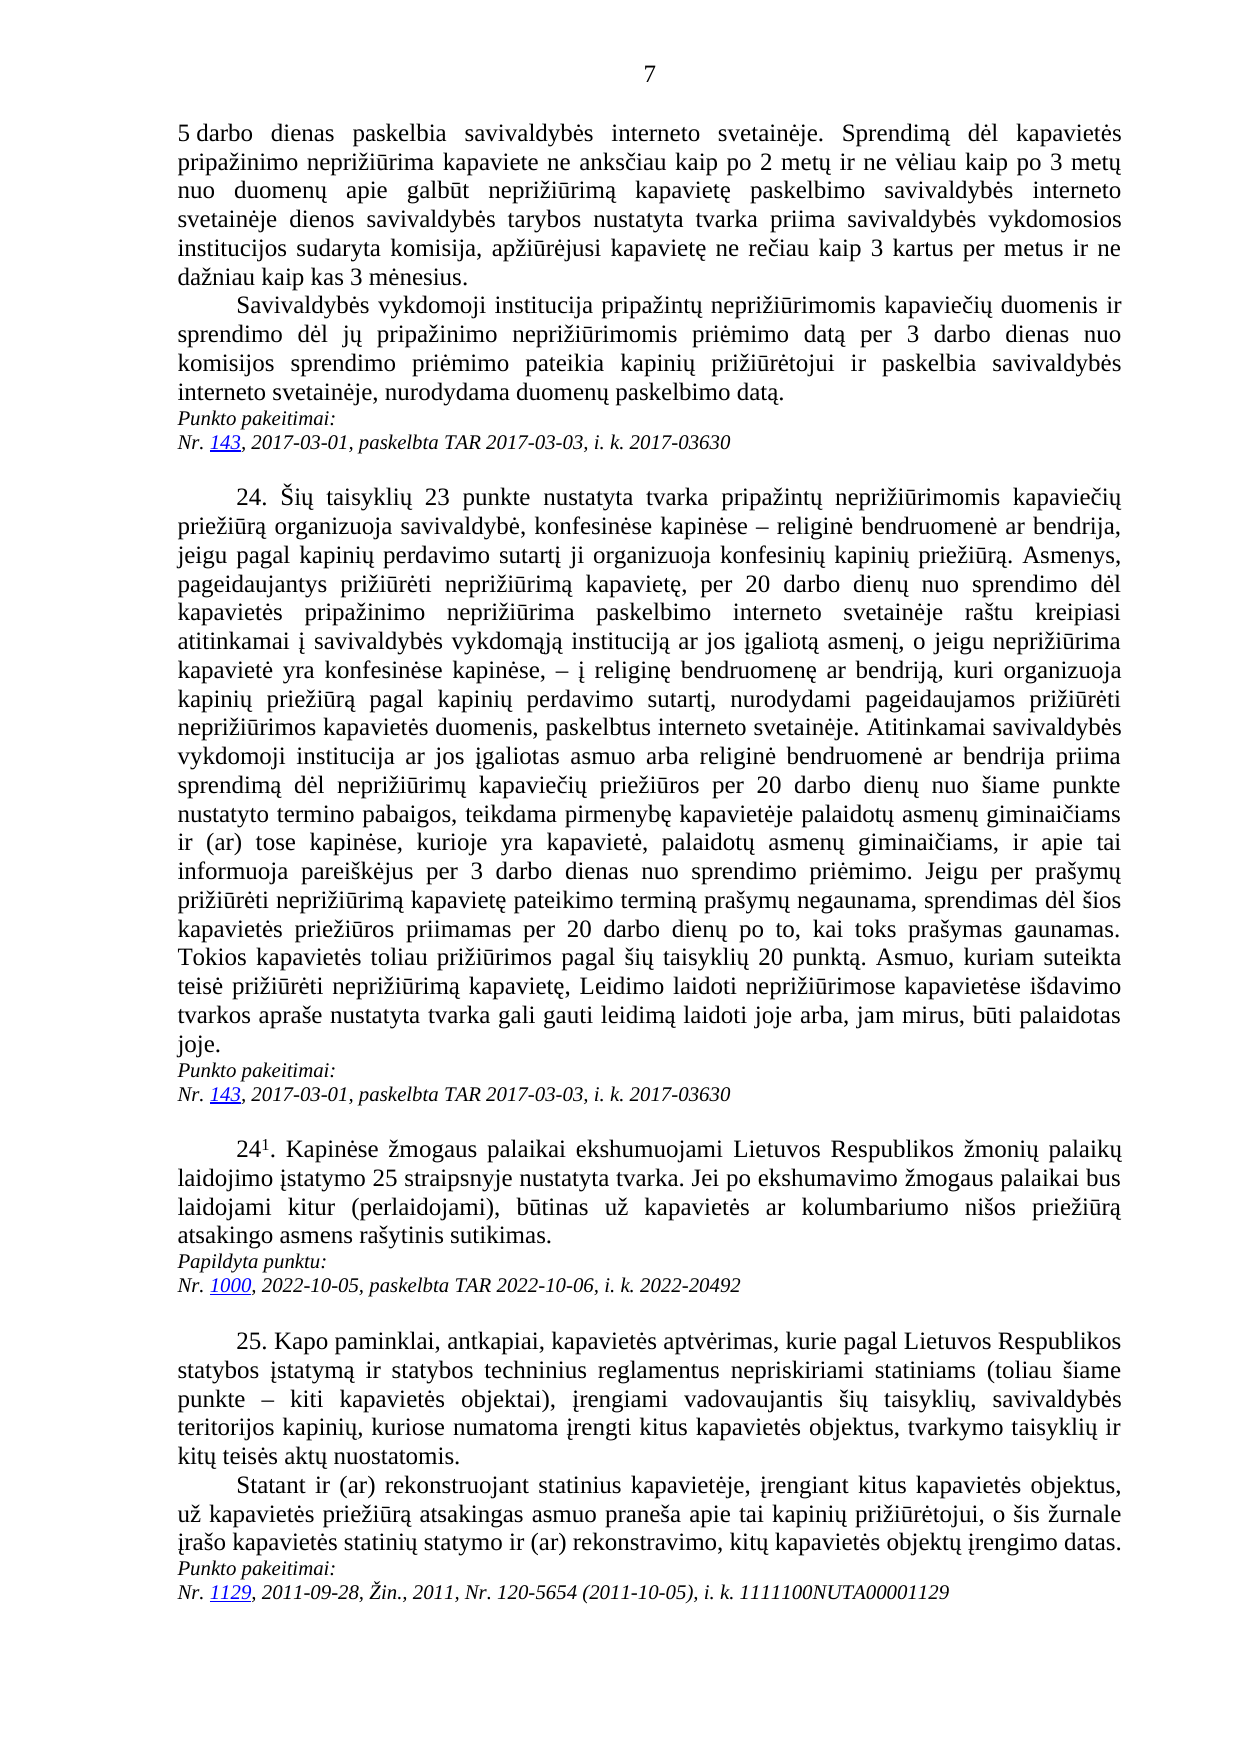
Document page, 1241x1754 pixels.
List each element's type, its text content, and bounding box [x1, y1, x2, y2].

text Punkto pakeitimai: [177, 1057, 1122, 1082]
text Papildyta punktu: [177, 1249, 1122, 1273]
text Nr. 143, 2017-03-01, paskelbta TAR 2017-03-03, i. k. 2017-03630 [177, 1082, 1122, 1106]
text 25. Kapo paminklai, antkapiai, kapavietės aptvėrimas, kurie pagal Lietuvos Respublikos statybos įstatymą ir statybos techninius reglamentus nepriskiriami statiniams (toliau šiame punkte – kiti kapavietės objektai), įrengiami vadovaujantis šių taisyklių, savivaldybės teritorijos kapinių, kuriose numatoma įrengti kitus kapavietės objektus, tvarkymo taisyklių ir kitų teisės aktų nuostatomis. [177, 1326, 1122, 1470]
text Statant ir (ar) rekonstruojant statinius kapavietėje, įrengiant kitus kapavietės objektus, už kapavietės priežiūrą atsakingas asmuo praneša apie tai kapinių prižiūrėtojui, o šis žurnale įrašo kapavietės statinių statymo ir (ar) rekonstravimo, kitų kapavietės objektų įrengimo datas. [177, 1470, 1122, 1556]
text Nr. 1000, 2022-10-05, paskelbta TAR 2022-10-06, i. k. 2022-20492 [177, 1273, 1122, 1297]
text Savivaldybės vykdomoji institucija pripažintų neprižiūrimomis kapaviečių duomenis ir sprendimo dėl jų pripažinimo neprižiūrimomis priėmimo datą per 3 darbo dienas nuo komisijos sprendimo priėmimo pateikia kapinių prižiūrėtojui ir paskelbia savivaldybės interneto svetainėje, nurodydama duomenų paskelbimo datą. [177, 291, 1122, 406]
text 5 darbo dienas paskelbia savivaldybės interneto svetainėje. Sprendimą dėl kapavietės pripažinimo neprižiūrima kapaviete ne anksčiau kaip po 2 metų ir ne vėliau kaip po 3 metų nuo duomenų apie galbūt neprižiūrimą kapavietę paskelbimo savivaldybės interneto svetainėje dienos savivaldybės tarybos nustatyta tvarka priima savivaldybės vykdomosios institucijos sudaryta komisija, apžiūrėjusi kapavietę ne rečiau kaip 3 kartus per metus ir ne dažniau kaip kas 3 mėnesius. [177, 118, 1122, 291]
text 241. Kapinėse žmogaus palaikai ekshumuojami Lietuvos Respublikos žmonių palaikų laidojimo įstatymo 25 straipsnyje nustatyta tvarka. Jei po ekshumavimo žmogaus palaikai bus laidojami kitur (perlaidojami), būtinas už kapavietės ar kolumbariumo nišos priežiūrą atsakingo asmens rašytinis sutikimas. [177, 1134, 1122, 1249]
text Punkto pakeitimai: [177, 1556, 1122, 1580]
text Nr. 1129, 2011-09-28, Žin., 2011, Nr. 120-5654 (2011-10-05), i. k. 1111100NUTA00001129 [177, 1580, 1122, 1604]
text 24. Šių taisyklių 23 punkte nustatyta tvarka pripažintų neprižiūrimomis kapaviečių priežiūrą organizuoja savivaldybė, konfesinėse kapinėse – religinė bendruomenė ar bendrija, jeigu pagal kapinių perdavimo sutartį ji organizuoja konfesinių kapinių priežiūrą. Asmenys, pageidaujantys prižiūrėti neprižiūrimą kapavietę, per 20 darbo dienų nuo sprendimo dėl kapavietės pripažinimo neprižiūrima paskelbimo interneto svetainėje raštu kreipiasi atitinkamai į savivaldybės vykdomąją instituciją ar jos įgaliotą asmenį, o jeigu neprižiūrima kapavietė yra konfesinėse kapinėse, – į religinę bendruomenę ar bendriją, kuri organizuoja kapinių priežiūrą pagal kapinių perdavimo sutartį, nurodydami pageidaujamos prižiūrėti neprižiūrimos kapavietės duomenis, paskelbtus interneto svetainėje. Atitinkamai savivaldybės vykdomoji institucija ar jos įgaliotas asmuo arba religinė bendruomenė ar bendrija priima sprendimą dėl neprižiūrimų kapaviečių priežiūros per 20 darbo dienų nuo šiame punkte nustatyto termino pabaigos, teikdama pirmenybę kapavietėje palaidotų asmenų giminaičiams ir (ar) tose kapinėse, kurioje yra kapavietė, palaidotų asmenų giminaičiams, ir apie tai informuoja pareiškėjus per 3 darbo dienas nuo sprendimo priėmimo. Jeigu per prašymų prižiūrėti neprižiūrimą kapavietę pateikimo terminą prašymų negaunama, sprendimas dėl šios kapavietės priežiūros priimamas per 20 darbo dienų po to, kai toks prašymas gaunamas. Tokios kapavietės toliau prižiūrimos pagal šių taisyklių 20 punktą. Asmuo, kuriam suteikta teisė prižiūrėti neprižiūrimą kapavietę, Leidimo laidoti neprižiūrimose kapavietėse išdavimo tvarkos apraše nustatyta tvarka gali gauti leidimą laidoti joje arba, jam mirus, būti palaidotas joje. [177, 482, 1122, 1057]
text Punkto pakeitimai: [177, 406, 1122, 430]
text Nr. 143, 2017-03-01, paskelbta TAR 2017-03-03, i. k. 2017-03630 [177, 430, 1122, 454]
